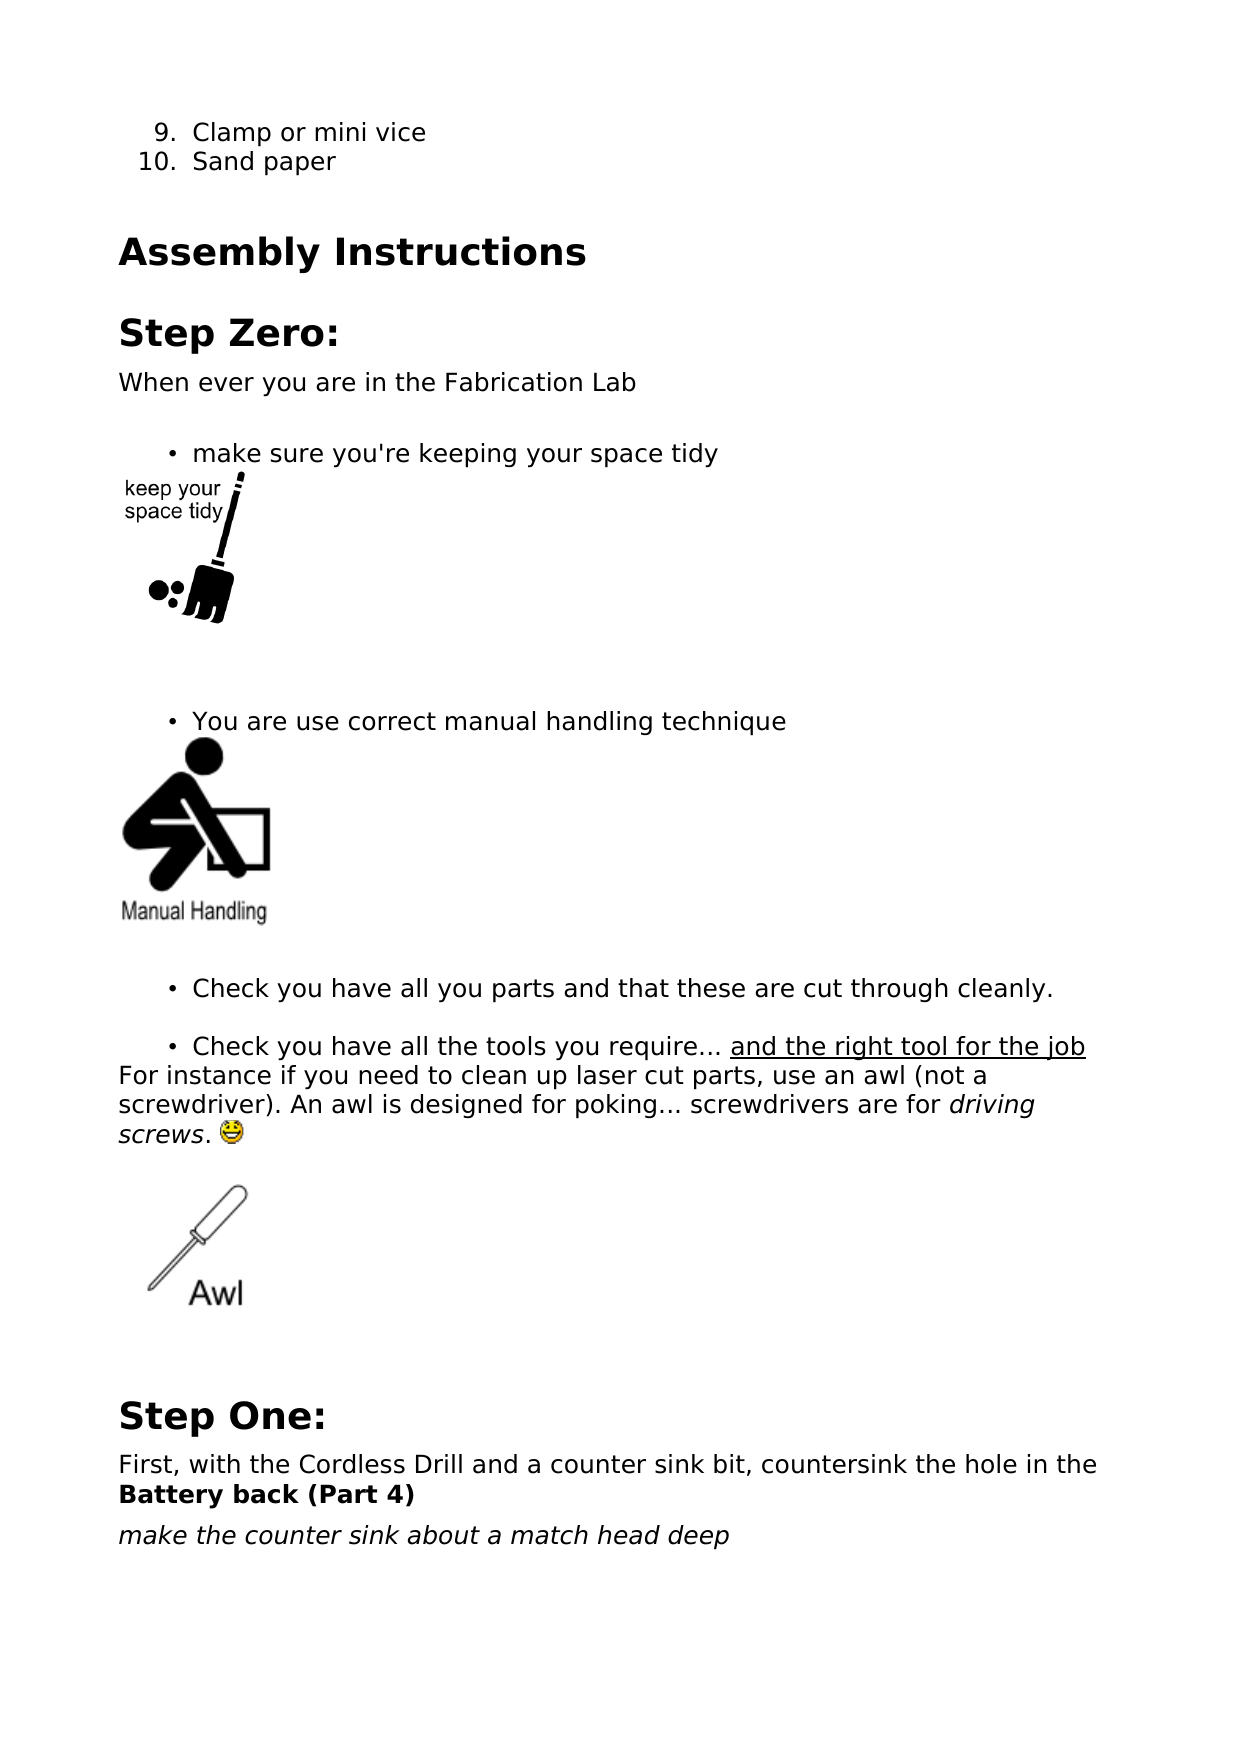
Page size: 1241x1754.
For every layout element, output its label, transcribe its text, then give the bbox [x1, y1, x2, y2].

picture [118, 1161, 275, 1357]
list make sure you're keeping your space tidy [177, 439, 1122, 468]
list Check you have all the tools you require... and the right tool for the job [177, 1032, 1122, 1062]
picture [118, 736, 275, 932]
text First, with the Cordless Drill and a counter sink bit, countersink the hole in the Battery back (Part 4) [118, 1451, 1122, 1509]
picture [118, 468, 275, 666]
text When ever you are in the Fabrication Lab [118, 368, 1122, 397]
list Clamp or mini vice [177, 118, 1122, 147]
list Sand paper [177, 147, 1122, 176]
text For instance if you need to clean up laser cut parts, use an awl (not a screwdriver). An awl is designed for poking... screwdrivers are for driving screws. [118, 1062, 1122, 1149]
picture [220, 1120, 244, 1144]
subtitle Assembly Instructions [118, 231, 1122, 274]
subtitle Step Zero: [118, 312, 1122, 356]
list You are use correct manual handling technique [177, 707, 1122, 736]
subtitle Step One: [118, 1394, 1122, 1438]
text make the counter sink about a match head deep [118, 1522, 1122, 1551]
list Check you have all you parts and that these are cut through cleanly. [177, 974, 1122, 1003]
